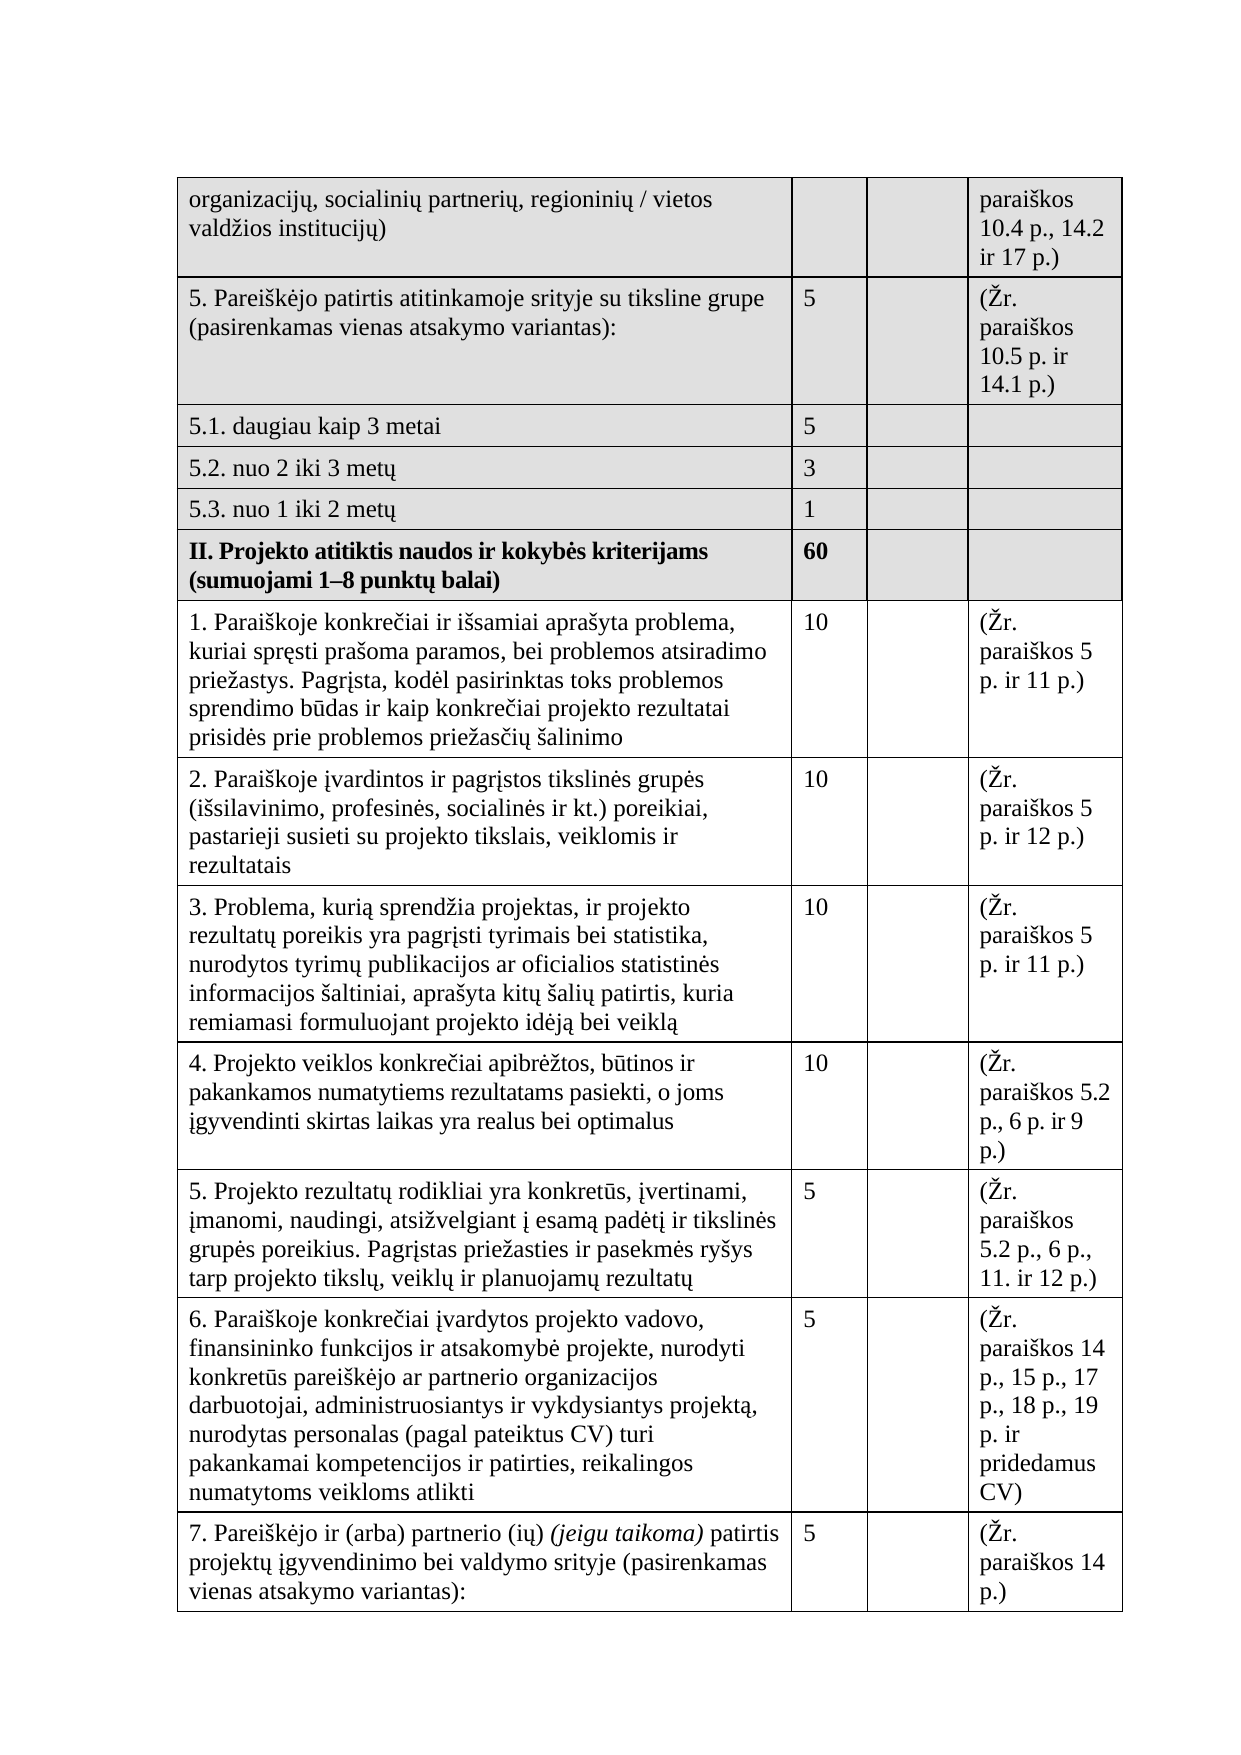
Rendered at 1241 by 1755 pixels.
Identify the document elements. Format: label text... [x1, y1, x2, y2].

table_cell 5. Pareiškėjo patirtis atitinkamoje srityje su tiksline grupe (pasirenkamas vienas atsakymo variantas): [178, 278, 791, 404]
table_cell [868, 886, 968, 1041]
table_cell [969, 530, 1121, 600]
table_cell [868, 1043, 968, 1169]
table_cell 5 [793, 278, 866, 404]
table_cell [969, 447, 1121, 488]
table_cell 10 [792, 758, 867, 885]
table_cell (Žr. paraiškos 10.5 p. ir 14.1 p.) [969, 278, 1121, 404]
table_cell [868, 489, 967, 529]
table_cell (Žr. paraiškos 5.2 p., 6 p., 11. ir 12 p.) [969, 1170, 1122, 1297]
table_cell paraiškos 10.4 p., 14.2 ir 17 p.) [969, 178, 1121, 276]
table_cell 5 [792, 1513, 867, 1611]
table_cell [868, 1513, 968, 1611]
table_cell [868, 405, 967, 446]
table_cell (Žr. paraiškos 5 p. ir 12 p.) [969, 758, 1122, 885]
table_cell [868, 447, 967, 488]
table_cell [793, 178, 866, 276]
table_cell 5 [793, 405, 866, 446]
table_cell (Žr. paraiškos 5 p. ir 11 p.) [969, 601, 1122, 757]
table_cell II. Projekto atitiktis naudos ir kokybės kriterijams (sumuojami 1–8 punktų balai) [178, 530, 791, 600]
table_cell 5. Projekto rezultatų rodikliai yra konkretūs, įvertinami, įmanomi, naudingi, atsižvelgiant į esamą padėtį ir tikslinės grupės poreikius. Pagrįstas priežasties ir pasekmės ryšys tarp projekto tikslų, veiklų ir planuojamų rezultatų [178, 1170, 791, 1297]
table_cell 4. Projekto veiklos konkrečiai apibrėžtos, būtinos ir pakankamos numatytiems rezultatams pasiekti, o joms įgyvendinti skirtas laikas yra realus bei optimalus [178, 1043, 791, 1169]
table_cell [868, 758, 968, 885]
table_cell (Žr. paraiškos 14 p.) [969, 1513, 1122, 1611]
table_cell 6. Paraiškoje konkrečiai įvardytos projekto vadovo, finansininko funkcijos ir atsakomybė projekte, nurodyti konkretūs pareiškėjo ar partnerio organizacijos darbuotojai, administruosiantys ir vykdysiantys projektą, nurodytas personalas (pagal pateiktus CV) turi pakankamai kompetencijos ir patirties, reikalingos numatytoms veikloms atlikti [178, 1298, 791, 1511]
table_cell [868, 601, 968, 757]
table_cell (Žr. paraiškos 5.2 p., 6 p. ir 9 p.) [969, 1043, 1122, 1169]
table_cell 5.3. nuo 1 iki 2 metų [178, 489, 791, 529]
table_cell 10 [792, 601, 867, 757]
table_cell organizacijų, socialinių partnerių, regioninių / vietos valdžios institucijų) [178, 178, 791, 276]
table_cell 5.2. nuo 2 iki 3 metų [178, 447, 791, 488]
table_cell [868, 1170, 968, 1297]
table_cell 5 [792, 1298, 867, 1511]
table_cell 60 [793, 530, 866, 600]
table_cell [868, 178, 967, 276]
table_cell [868, 1298, 968, 1511]
table_cell (Žr. paraiškos 5 p. ir 11 p.) [969, 886, 1122, 1041]
table_cell 10 [792, 886, 867, 1041]
table_cell (Žr. paraiškos 14 p., 15 p., 17 p., 18 p., 19 p. ir pridedamus CV) [969, 1298, 1122, 1511]
table_cell 1 [793, 489, 866, 529]
table_cell 7. Pareiškėjo ir (arba) partnerio (ių) (jeigu taikoma) patirtis projektų įgyvendinimo bei valdymo srityje (pasirenkamas vienas atsakymo variantas): [178, 1513, 791, 1611]
table_cell [969, 489, 1121, 529]
table_cell [868, 278, 967, 404]
table_cell [969, 405, 1121, 446]
table_cell [868, 530, 967, 600]
table_cell 10 [792, 1043, 867, 1169]
table_cell 5.1. daugiau kaip 3 metai [178, 405, 791, 446]
table_cell 2. Paraiškoje įvardintos ir pagrįstos tikslinės grupės (išsilavinimo, profesinės, socialinės ir kt.) poreikiai, pastarieji susieti su projekto tikslais, veiklomis ir rezultatais [178, 758, 791, 885]
table_cell 3 [793, 447, 866, 488]
table_cell 3. Problema, kurią sprendžia projektas, ir projekto rezultatų poreikis yra pagrįsti tyrimais bei statistika, nurodytos tyrimų publikacijos ar oficialios statistinės informacijos šaltiniai, aprašyta kitų šalių patirtis, kuria remiamasi formuluojant projekto idėją bei veiklą [178, 886, 791, 1041]
table_cell 5 [792, 1170, 867, 1297]
table_cell 1. Paraiškoje konkrečiai ir išsamiai aprašyta problema, kuriai spręsti prašoma paramos, bei problemos atsiradimo priežastys. Pagrįsta, kodėl pasirinktas toks problemos sprendimo būdas ir kaip konkrečiai projekto rezultatai prisidės prie problemos priežasčių šalinimo [178, 601, 791, 757]
